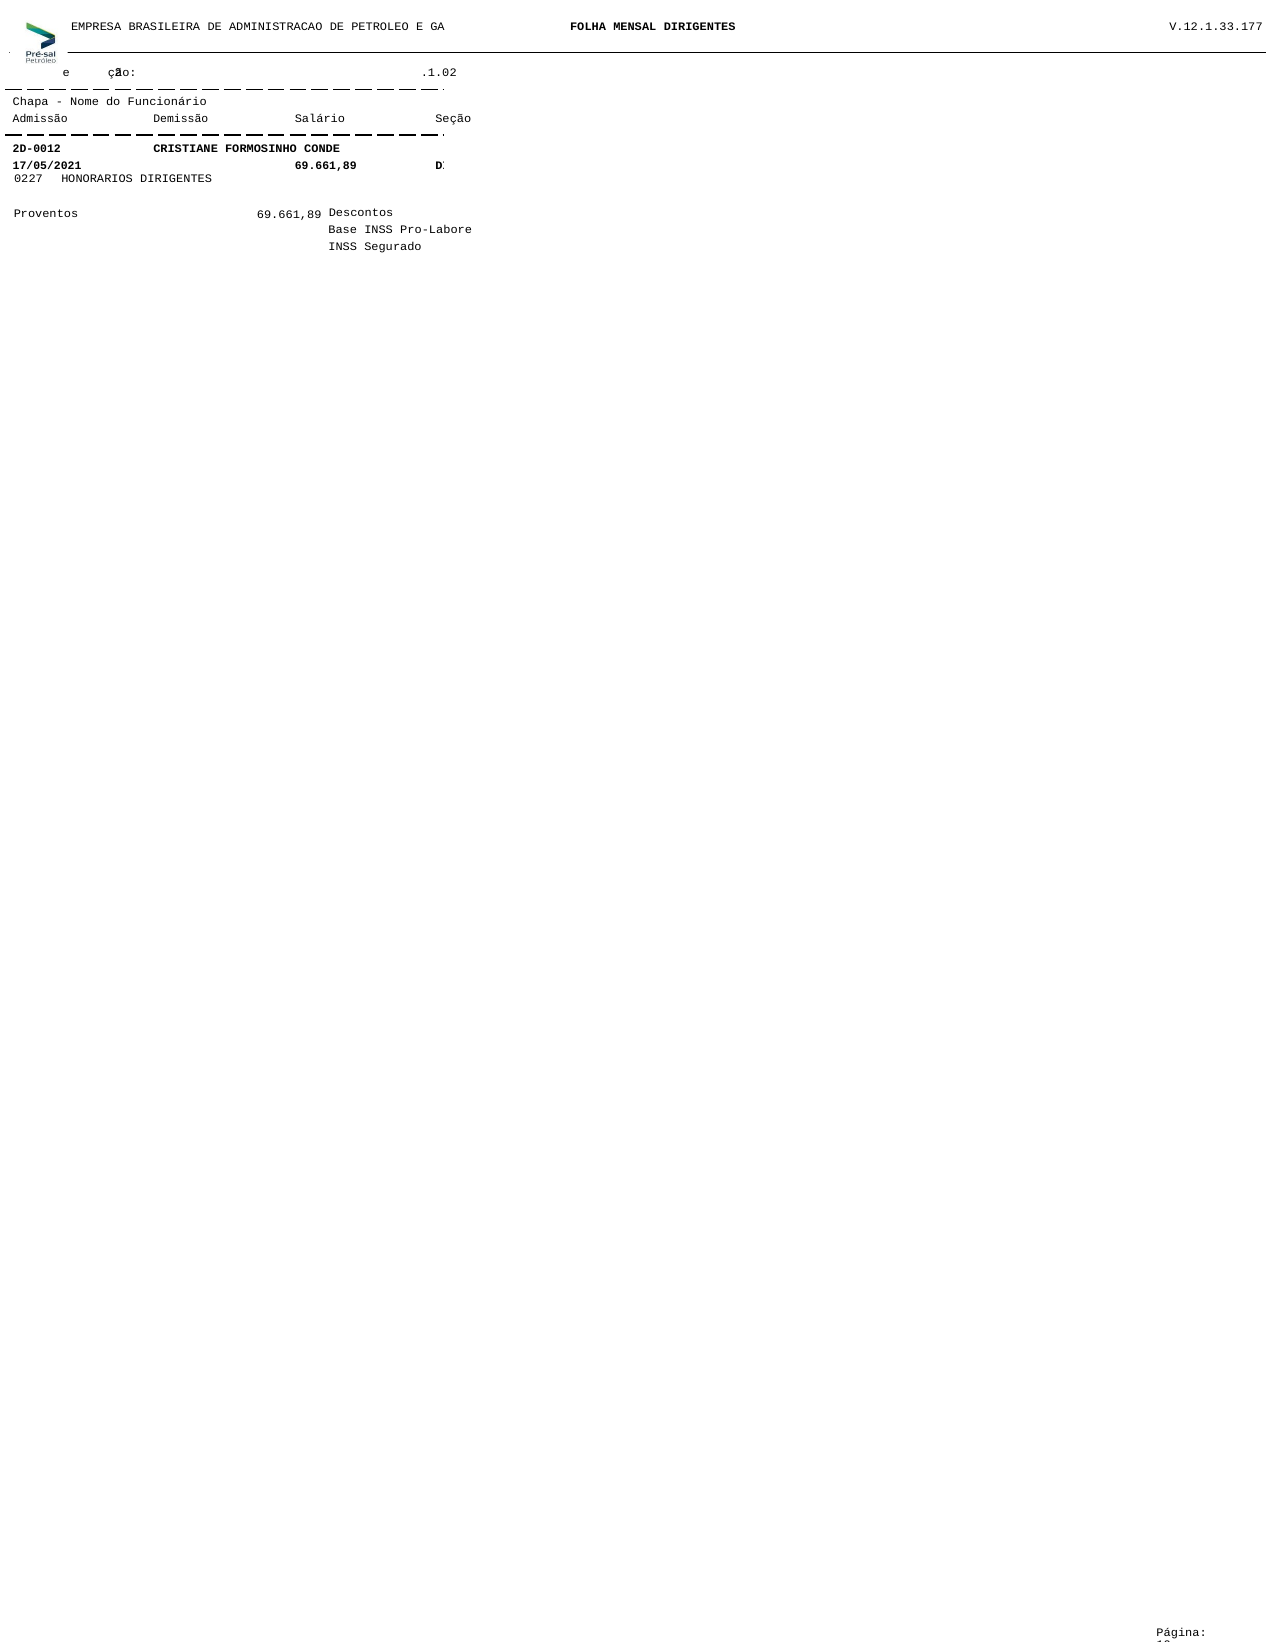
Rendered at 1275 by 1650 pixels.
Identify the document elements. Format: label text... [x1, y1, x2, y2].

table_header Salário [235, 89, 414, 134]
table_cell 0,00 [414, 173, 444, 188]
table_cell Base INSS Pro-Labore 69.661,89 Base IRRF 69.661,89 INSS Segurado 779,59 Num. Depend. IRRF 0,00 [5, 221, 444, 264]
table_cell [235, 188, 414, 206]
table_cell [414, 188, 444, 206]
text Seção: 2.1.02 [421, 67, 444, 80]
table_cell [414, 206, 444, 221]
table_header Chapa - Nome do Funcionário Admissão Demissão [5, 89, 235, 134]
table_cell 69.661,89 Descontos [235, 206, 414, 221]
table_cell Proventos [5, 206, 235, 221]
table_cell 0227 HONORARIOS DIRIGENTES [5, 173, 235, 188]
table_cell 2D-0012 CRISTIANE FORMOSINHO CONDE DIRETOR (A) TÉCNICO Ativo 17/05/2021 69.661,89 DIRETORIA TECNICA E DE FISCALIZACAO [5, 134, 444, 172]
table_cell [235, 173, 414, 188]
table_cell [5, 188, 235, 206]
table_header Seção [414, 89, 444, 134]
